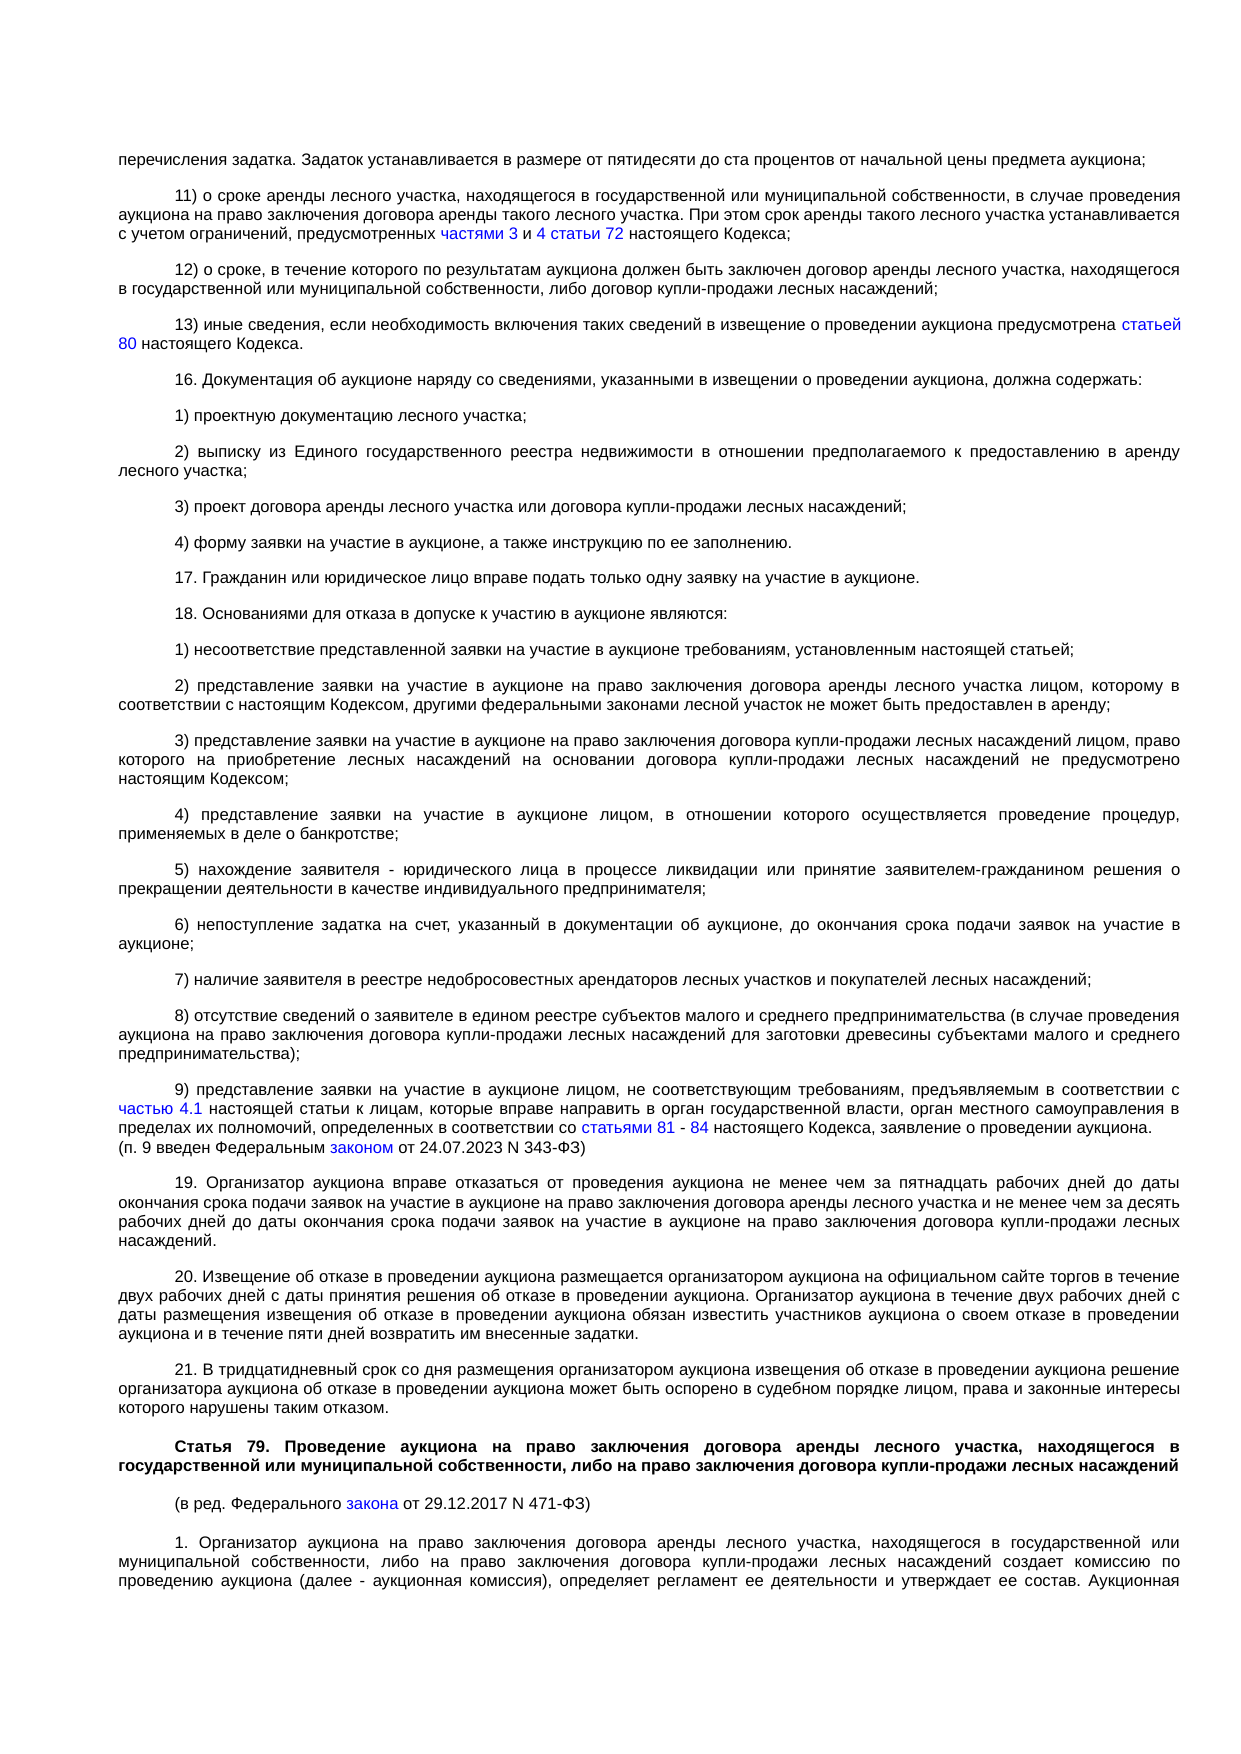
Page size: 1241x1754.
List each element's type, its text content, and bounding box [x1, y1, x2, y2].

text 4) форму заявки на участие в аукционе, а также инструкцию по ее заполнению. [118, 532, 1181, 552]
text 1) несоответствие представленной заявки на участие в аукционе требованиям, установленным настоящей статьей; [118, 640, 1181, 659]
text 3) проект договора аренды лесного участка или договора купли-продажи лесных насаждений; [118, 497, 1181, 516]
text 12) о сроке, в течение которого по результатам аукциона должен быть заключен договор аренды лесного участка, находящегося в государственной или муниципальной собственности, либо договор купли-продажи лесных насаждений; [118, 260, 1181, 298]
text 1. Организатор аукциона на право заключения договора аренды лесного участка, находящегося в государственной или муниципальной собственности, либо на право заключения договора купли-продажи лесных насаждений создает комиссию по проведению аукциона (далее - аукционная комиссия), определяет регламент ее деятельности и утверждает ее состав. Аукционная [118, 1532, 1181, 1590]
text 3) представление заявки на участие в аукционе на право заключения договора купли-продажи лесных насаждений лицом, право которого на приобретение лесных насаждений на основании договора купли-продажи лесных насаждений не предусмотрено настоящим Кодексом; [118, 731, 1181, 788]
text 18. Основаниями для отказа в допуске к участию в аукционе являются: [118, 604, 1181, 623]
text 21. В тридцатидневный срок со дня размещения организатором аукциона извещения об отказе в проведении аукциона решение организатора аукциона об отказе в проведении аукциона может быть оспорено в судебном порядке лицом, права и законные интересы которого нарушены таким отказом. [118, 1360, 1181, 1417]
subtitle Статья 79. Проведение аукциона на право заключения договора аренды лесного участка, находящегося в государственной или муниципальной собственности, либо на право заключения договора купли-продажи лесных насаждений [118, 1437, 1181, 1475]
text 4) представление заявки на участие в аукционе лицом, в отношении которого осуществляется проведение процедур, применяемых в деле о банкротстве; [118, 805, 1181, 843]
text 11) о сроке аренды лесного участка, находящегося в государственной или муниципальной собственности, в случае проведения аукциона на право заключения договора аренды такого лесного участка. При этом срок аренды такого лесного участка устанавливается с учетом ограничений, предусмотренных частями 3 и 4 статьи 72 настоящего Кодекса; [118, 186, 1181, 243]
text перечисления задатка. Задаток устанавливается в размере от пятидесяти до ста процентов от начальной цены предмета аукциона; [118, 150, 1181, 169]
text 2) представление заявки на участие в аукционе на право заключения договора аренды лесного участка лицом, которому в соответствии с настоящим Кодексом, другими федеральными законами лесной участок не может быть предоставлен в аренду; [118, 676, 1181, 714]
text 5) нахождение заявителя - юридического лица в процессе ликвидации или принятие заявителем-гражданином решения о прекращении деятельности в качестве индивидуального предпринимателя; [118, 860, 1181, 898]
text 16. Документация об аукционе наряду со сведениями, указанными в извещении о проведении аукциона, должна содержать: [118, 370, 1181, 389]
text 1) проектную документацию лесного участка; [118, 406, 1181, 425]
text 2) выписку из Единого государственного реестра недвижимости в отношении предполагаемого к предоставлению в аренду лесного участка; [118, 442, 1181, 480]
text 9) представление заявки на участие в аукционе лицом, не соответствующим требованиям, предъявляемым в соответствии с частью 4.1 настоящей статьи к лицам, которые вправе направить в орган государственной власти, орган местного самоуправления в пределах их полномочий, определенных в соответствии со статьями 81 - 84 настоящего Кодекса, заявление о проведении аукциона. [118, 1080, 1181, 1137]
text 8) отсутствие сведений о заявителе в едином реестре субъектов малого и среднего предпринимательства (в случае проведения аукциона на право заключения договора купли-продажи лесных насаждений для заготовки древесины субъектами малого и среднего предпринимательства); [118, 1006, 1181, 1063]
text (в ред. Федерального закона от 29.12.2017 N 471-ФЗ) [118, 1494, 1181, 1513]
text 20. Извещение об отказе в проведении аукциона размещается организатором аукциона на официальном сайте торгов в течение двух рабочих дней с даты принятия решения об отказе в проведении аукциона. Организатор аукциона в течение двух рабочих дней с даты размещения извещения об отказе в проведении аукциона обязан известить участников аукциона о своем отказе в проведении аукциона и в течение пяти дней возвратить им внесенные задатки. [118, 1267, 1181, 1343]
text 7) наличие заявителя в реестре недобросовестных арендаторов лесных участков и покупателей лесных насаждений; [118, 970, 1181, 989]
text 17. Гражданин или юридическое лицо вправе подать только одну заявку на участие в аукционе. [118, 568, 1181, 587]
text 19. Организатор аукциона вправе отказаться от проведения аукциона не менее чем за пятнадцать рабочих дней до даты окончания срока подачи заявок на участие в аукционе на право заключения договора аренды лесного участка и не менее чем за десять рабочих дней до даты окончания срока подачи заявок на участие в аукционе на право заключения договора купли-продажи лесных насаждений. [118, 1173, 1181, 1250]
text (п. 9 введен Федеральным законом от 24.07.2023 N 343-ФЗ) [118, 1137, 1181, 1157]
text 13) иные сведения, если необходимость включения таких сведений в извещение о проведении аукциона предусмотрена статьей 80 настоящего Кодекса. [118, 315, 1181, 353]
text 6) непоступление задатка на счет, указанный в документации об аукционе, до окончания срока подачи заявок на участие в аукционе; [118, 915, 1181, 953]
